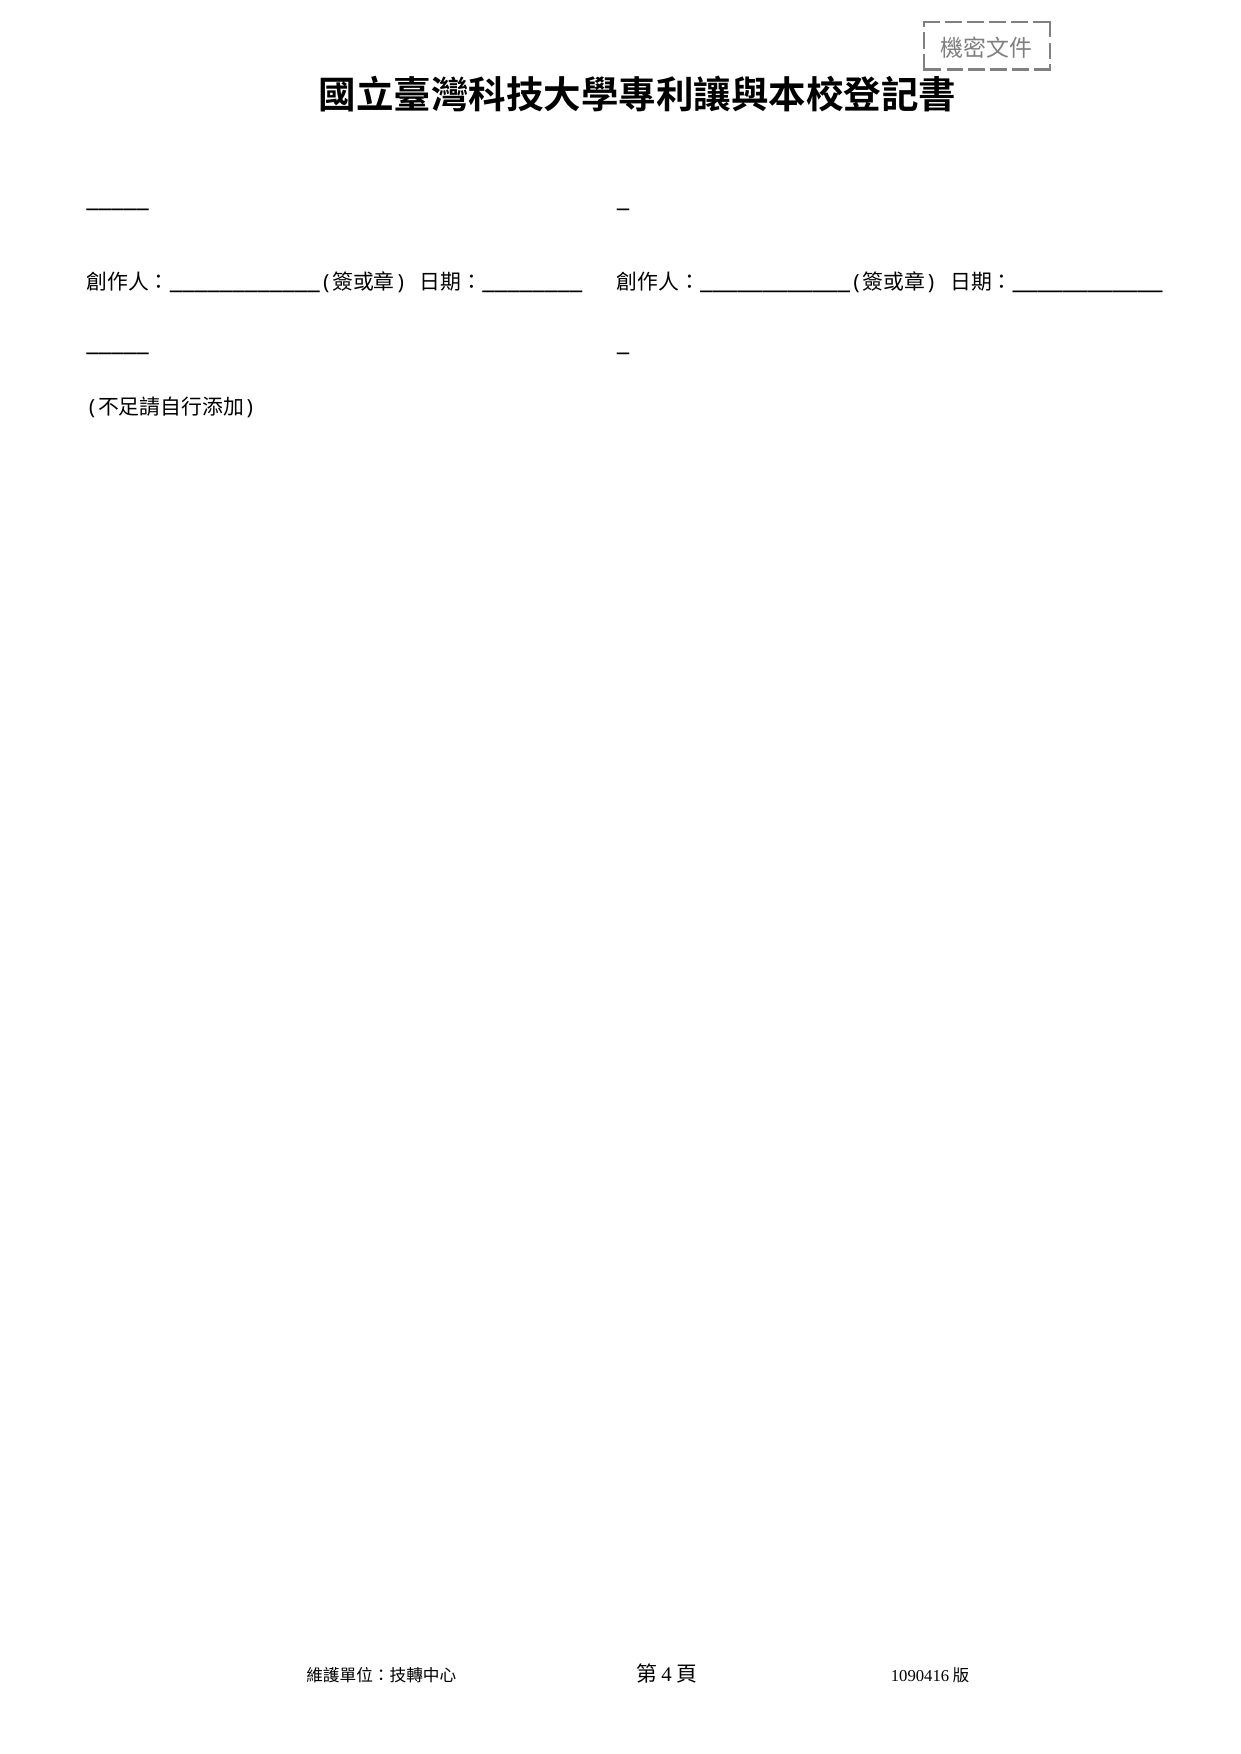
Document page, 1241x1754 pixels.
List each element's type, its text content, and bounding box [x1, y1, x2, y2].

table_cell _ [605, 138, 1177, 220]
table_cell _____ [75, 138, 605, 220]
text (不足請自行添加) [75, 364, 1200, 427]
table_cell 創作人：____________(簽或章) 日期：_____________ [605, 220, 1177, 364]
table_cell 創作人：____________(簽或章) 日期：_____________ [75, 220, 605, 364]
